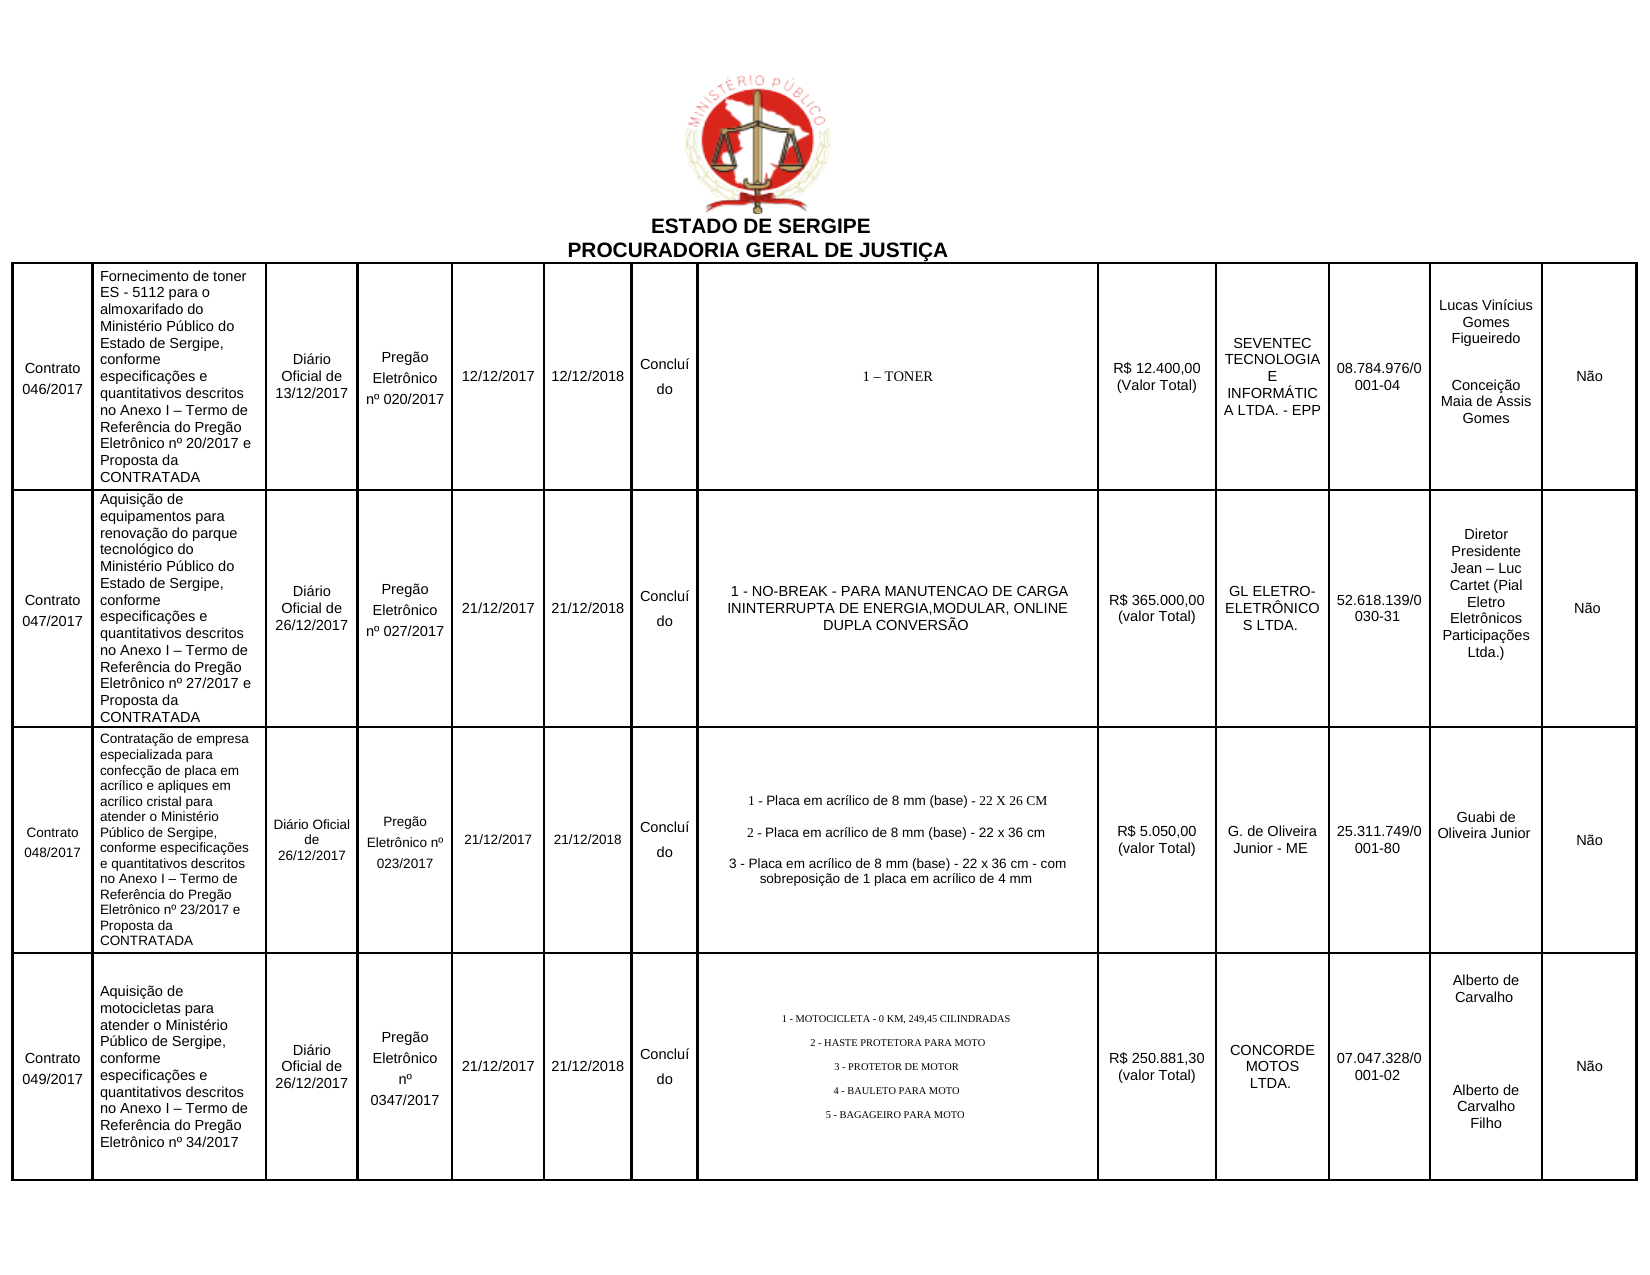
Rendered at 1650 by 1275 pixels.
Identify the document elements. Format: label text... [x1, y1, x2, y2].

table_cell Diário Oficial de 13/12/2017 [267, 264, 356, 489]
table_cell 21/12/2018 [545, 954, 630, 1179]
table_cell Concluído [633, 728, 696, 952]
table_cell Diário Oficial de 26/12/2017 [267, 491, 356, 726]
table_cell R$ 12.400,00 (Valor Total) [1099, 264, 1215, 489]
table_cell Diário Oficial de 26/12/2017 [267, 954, 356, 1179]
table_cell G. de Oliveira Junior - ME [1217, 728, 1328, 952]
table_cell Contratação de empresa especializada para confecção de placa em acrílico e apliques em acrílico cristal para atender o Ministério Público de Sergipe, conforme especificações e quantitativos descritos no Anexo I – Termo de Referência do Pregão Eletrônico nº 23/2017 e Proposta da CONTRATADA [94, 728, 265, 952]
table_cell Diário Oficial de 26/12/2017 [267, 728, 356, 952]
table_cell CONCORDE MOTOS LTDA. [1217, 954, 1328, 1179]
table_cell 21/12/2017 [453, 491, 543, 726]
table_cell 08.784.976/0001-04 [1330, 264, 1429, 489]
table_cell Não [1543, 954, 1635, 1179]
table_cell Contrato 049/2017 [14, 954, 91, 1179]
table_cell Pregão Eletrônico nº 023/2017 [359, 728, 451, 952]
table_cell Diretor Presidente Jean – Luc Cartet (Pial Eletro Eletrônicos Participações Ltda.) [1431, 491, 1541, 726]
table_cell 1 - NO-BREAK - PARA MANUTENCAO DE CARGA ININTERRUPTA DE ENERGIA,MODULAR, ONLINE DUPLA CONVERSÃO [699, 491, 1097, 726]
table_cell 21/12/2018 [545, 491, 630, 726]
table_cell 1 - Placa em acrílico de 8 mm (base) - 22 X 26 CM 2 - Placa em acrílico de 8 mm (base) - 22 x 36 cm 3 - Placa em acrílico de 8 mm (base) - 22 x 36 cm - com sobreposição de 1 placa em acrílico de 4 mm [699, 728, 1097, 952]
table_cell 07.047.328/0001-02 [1330, 954, 1429, 1179]
table_cell 21/12/2018 [545, 728, 630, 952]
table_cell 1 – TONER [699, 264, 1097, 489]
table_cell Fornecimento de toner ES - 5112 para o almoxarifado do Ministério Público do Estado de Sergipe, conforme especificações e quantitativos descritos no Anexo I – Termo de Referência do Pregão Eletrônico nº 20/2017 e Proposta da CONTRATADA [94, 264, 265, 489]
table_cell Não [1543, 491, 1635, 726]
table_cell Pregão Eletrônico nº 027/2017 [359, 491, 451, 726]
table_cell Concluído [633, 954, 696, 1179]
table_cell Alberto de Carvalho Alberto de Carvalho Filho [1431, 954, 1541, 1179]
table_cell R$ 250.881,30 (valor Total) [1099, 954, 1215, 1179]
table_cell R$ 5.050,00 (valor Total) [1099, 728, 1215, 952]
table_cell 52.618.139/0030-31 [1330, 491, 1429, 726]
table_cell Concluído [633, 491, 696, 726]
table_cell Aquisição de motocicletas para atender o Ministério Público de Sergipe, conforme especificações e quantitativos descritos no Anexo I – Termo de Referência do Pregão Eletrônico nº 34/2017 [94, 954, 265, 1179]
table_cell 12/12/2018 [545, 264, 630, 489]
table_cell Pregão Eletrônico nº 020/2017 [359, 264, 451, 489]
table_cell Lucas Vinícius Gomes Figueiredo Conceição Maia de Assis Gomes [1431, 264, 1541, 489]
table_cell 25.311.749/0001-80 [1330, 728, 1429, 952]
table_cell Aquisição de equipamentos para renovação do parque tecnológico do Ministério Público do Estado de Sergipe, conforme especificações e quantitativos descritos no Anexo I – Termo de Referência do Pregão Eletrônico nº 27/2017 e Proposta da CONTRATADA [94, 491, 265, 726]
table_cell Contrato 047/2017 [14, 491, 91, 726]
table_cell Pregão Eletrônico nº 0347/2017 [359, 954, 451, 1179]
table_cell R$ 365.000,00 (valor Total) [1099, 491, 1215, 726]
table_cell Guabi de Oliveira Junior [1431, 728, 1541, 952]
table_cell Não [1543, 264, 1635, 489]
table_cell Contrato 046/2017 [14, 264, 91, 489]
table_cell 21/12/2017 [453, 728, 543, 952]
table_cell Não [1543, 728, 1635, 952]
table_cell SEVENTEC TECNOLOGIA E INFORMÁTICA LTDA. - EPP [1217, 264, 1328, 489]
table_cell 12/12/2017 [453, 264, 543, 489]
table_cell GL ELETRO-ELETRÔNICOS LTDA. [1217, 491, 1328, 726]
table_cell 1 - MOTOCICLETA - 0 KM, 249,45 CILINDRADAS 2 - HASTE PROTETORA PARA MOTO 3 - PROTETOR DE MOTOR 4 - BAULETO PARA MOTO 5 - BAGAGEIRO PARA MOTO [699, 954, 1097, 1179]
table_cell Contrato 048/2017 [14, 728, 91, 952]
table_cell 21/12/2017 [453, 954, 543, 1179]
table_cell Concluído [633, 264, 696, 489]
